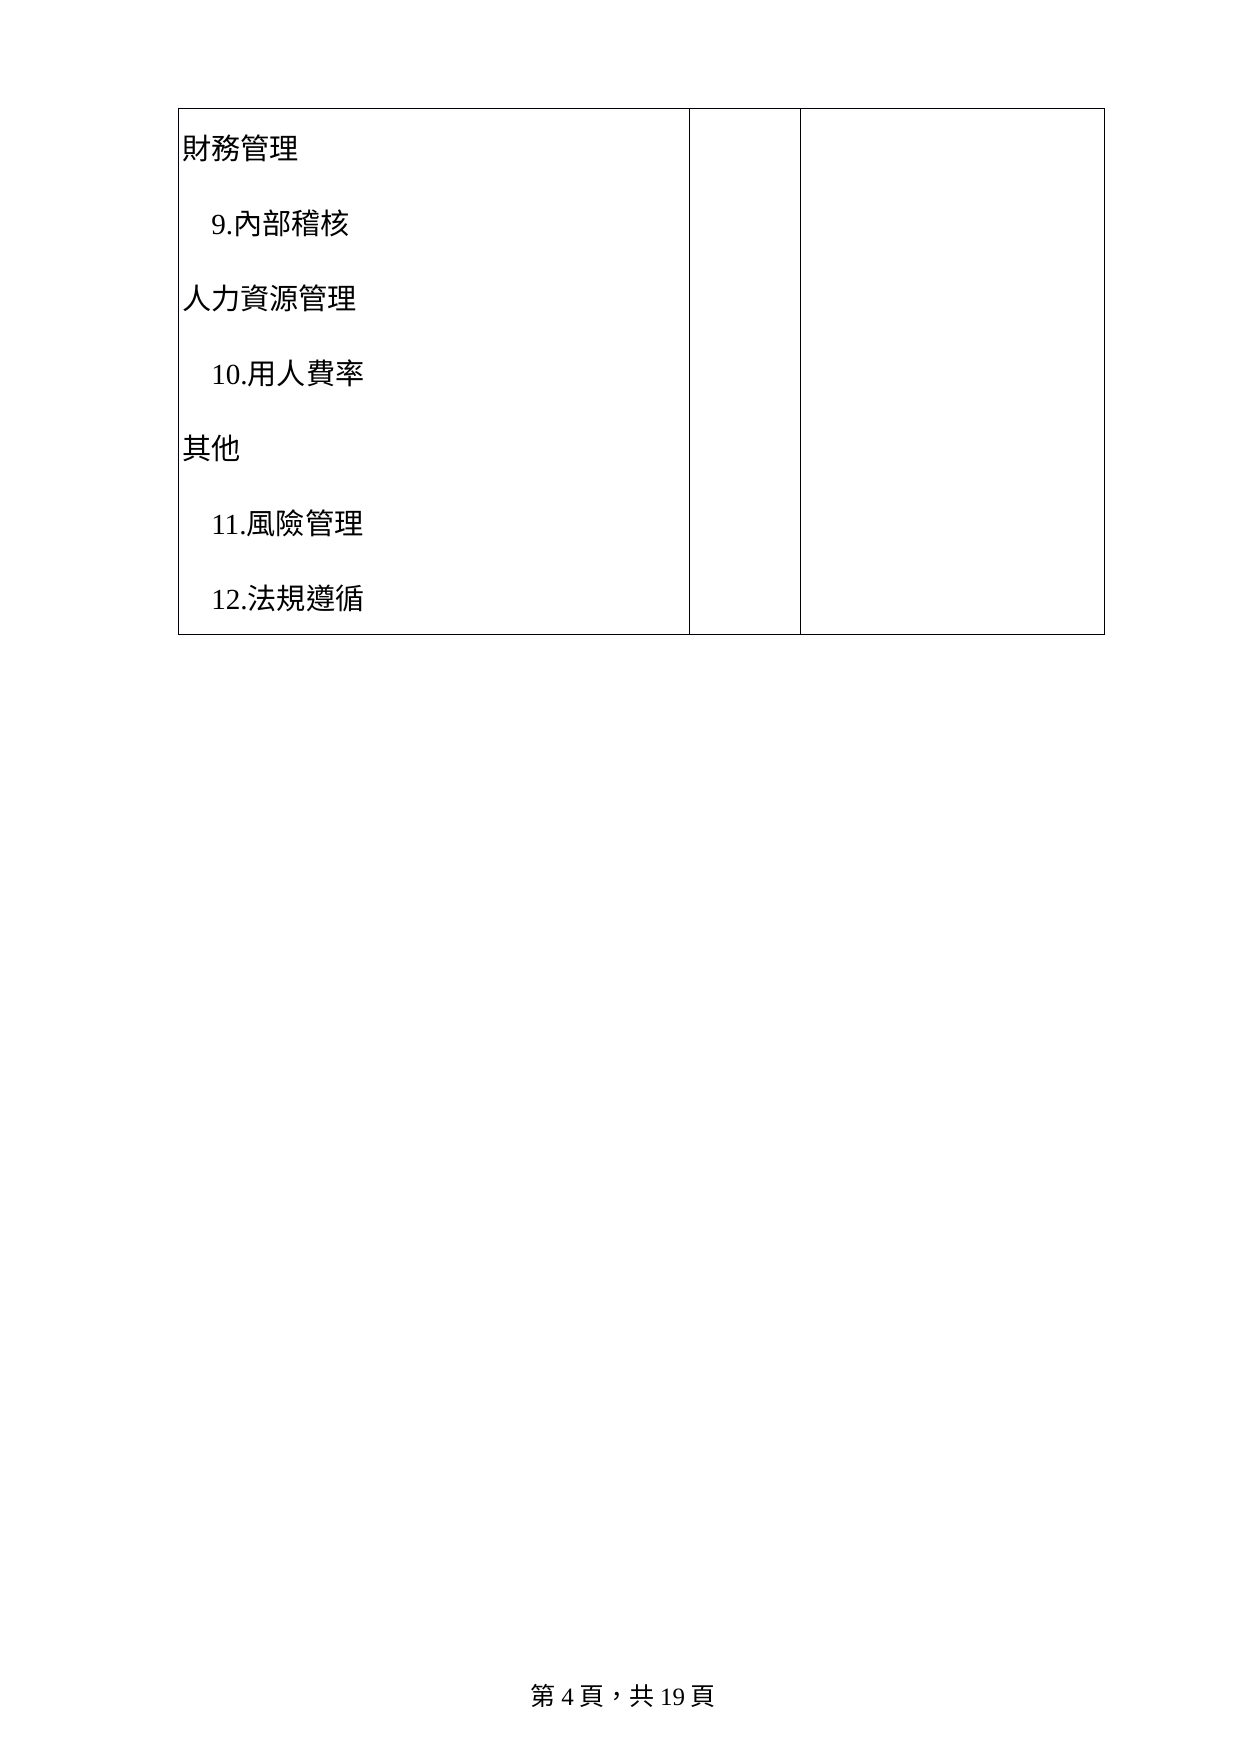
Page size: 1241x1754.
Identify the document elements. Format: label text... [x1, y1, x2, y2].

table_cell [801, 109, 1104, 634]
table_cell [690, 109, 800, 634]
table_cell 財務管理 9.內部稽核 人力資源管理 10.用人費率 其他 11.風險管理 12.法規遵循 [179, 109, 689, 634]
